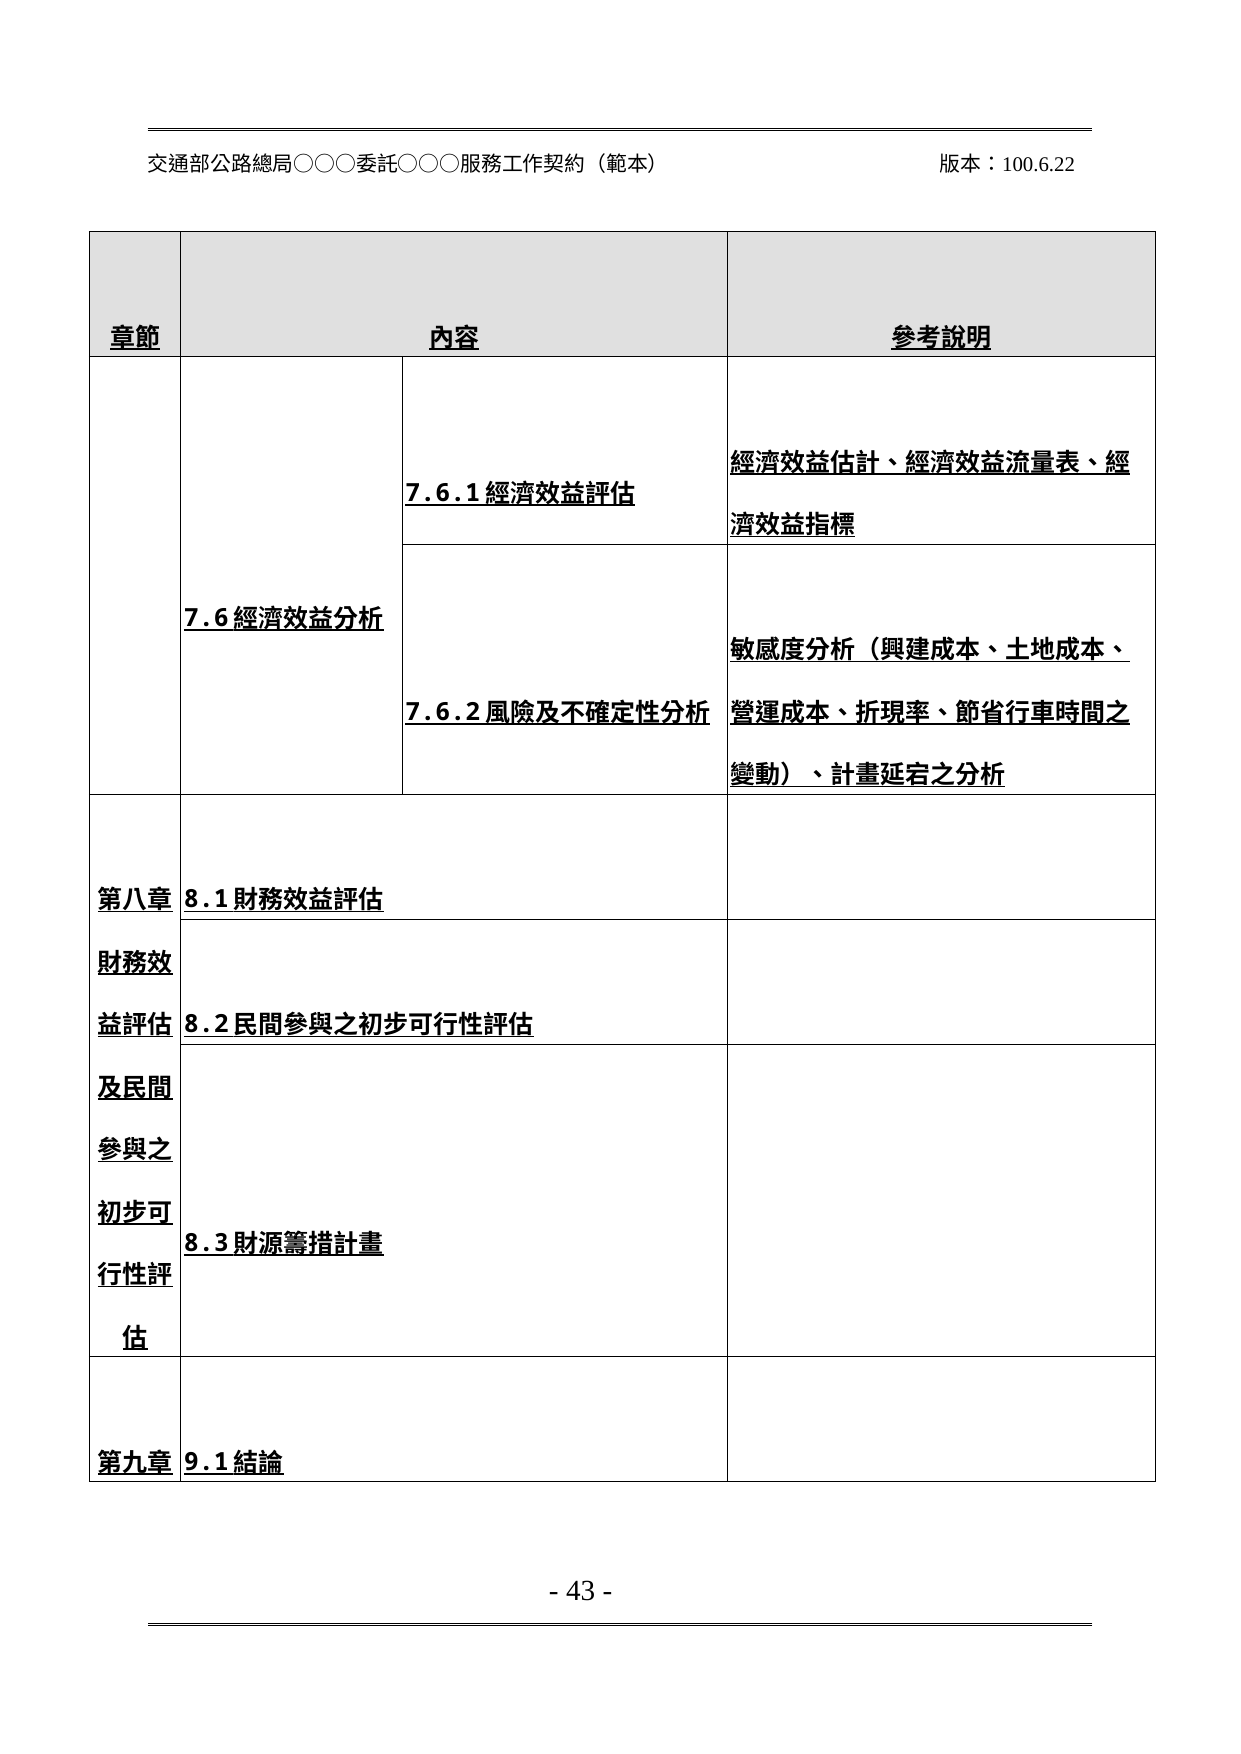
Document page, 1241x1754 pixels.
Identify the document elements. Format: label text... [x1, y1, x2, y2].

table_cell 9.1結論 [181, 1357, 727, 1481]
table_cell 8.2民間參與之初步可行性評估 [181, 920, 727, 1043]
table_cell [728, 1357, 1155, 1481]
table_header 章節 [90, 232, 180, 356]
table_cell [728, 795, 1155, 918]
table_cell 敏感度分析（興建成本、土地成本、營運成本、折現率、節省行車時間之變動）、計畫延宕之分析 [728, 545, 1155, 793]
table_cell 7.6經濟效益分析 [181, 357, 402, 793]
table_cell 第八章財務效益評估及民間參與之初步可行性評估 [90, 795, 180, 1356]
table_cell [728, 1045, 1155, 1356]
table_cell 經濟效益估計、經濟效益流量表、經濟效益指標 [728, 357, 1155, 543]
table_cell 第九章 [90, 1357, 180, 1481]
table_header 參考說明 [728, 232, 1155, 356]
table_cell [728, 920, 1155, 1043]
table_header 內容 [181, 232, 727, 356]
table_cell 8.1財務效益評估 [181, 795, 727, 918]
table_cell [90, 357, 180, 793]
table_cell 8.3財源籌措計畫 [181, 1045, 727, 1356]
table_cell 7.6.2風險及不確定性分析 [403, 545, 727, 793]
table_cell 7.6.1經濟效益評估 [403, 357, 727, 543]
